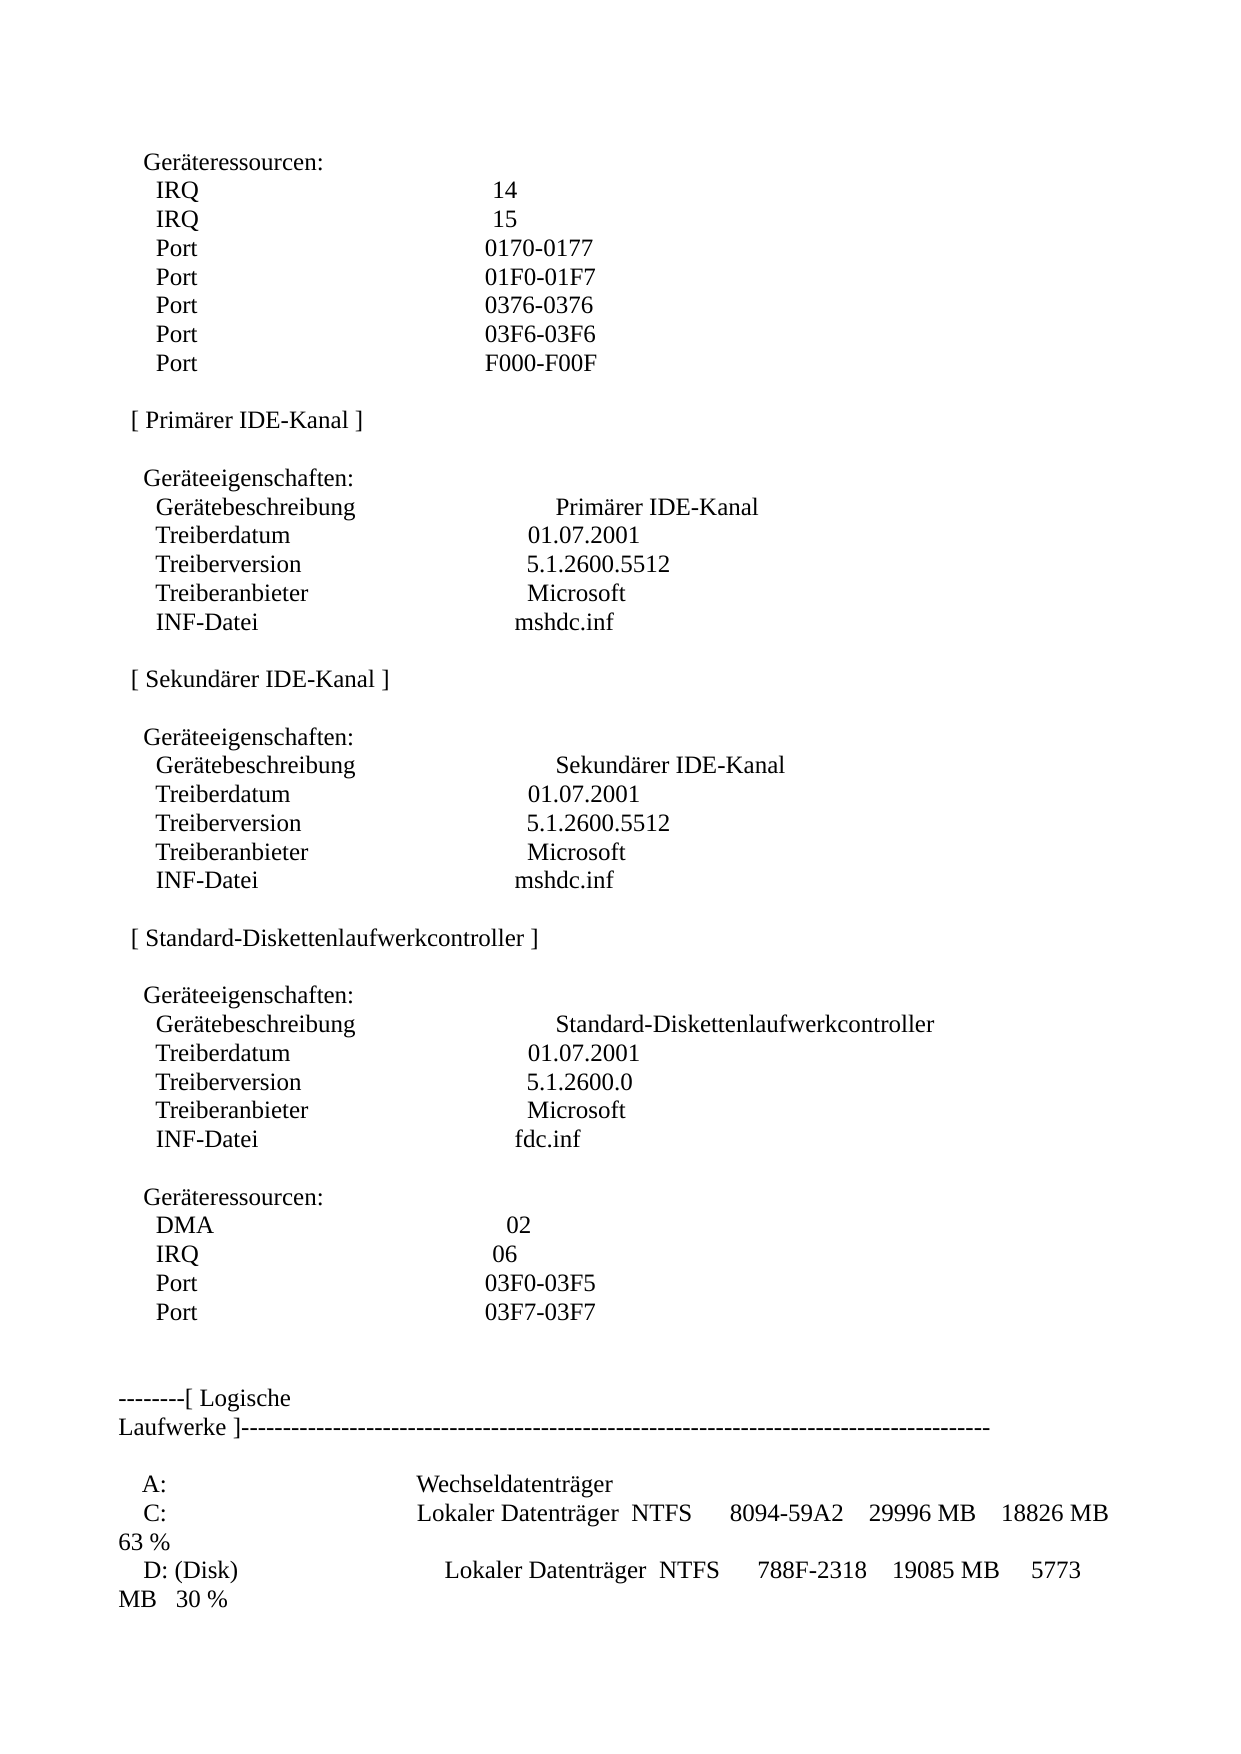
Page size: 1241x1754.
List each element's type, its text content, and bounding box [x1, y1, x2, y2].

text Port 03F0-03F5 [118, 1268, 1122, 1297]
text Port 0376-0376 [118, 291, 1122, 319]
text A: Wechseldatenträger [118, 1469, 1122, 1498]
text Treiberdatum 01.07.2001 [118, 1038, 1122, 1067]
text Port 01F0-01F7 [118, 262, 1122, 291]
text INF-Datei mshdc.inf [118, 607, 1122, 636]
text Port 03F6-03F6 [118, 319, 1122, 348]
text INF-Datei fdc.inf [118, 1124, 1122, 1153]
text --------[ Logische Laufwerke ]------------------------------------------------------------------------------------------ [118, 1383, 1122, 1441]
text Geräteeigenschaften: [118, 981, 1122, 1009]
text Treiberversion 5.1.2600.5512 [118, 808, 1122, 837]
text Port 0170-0177 [118, 233, 1122, 262]
text Geräteressourcen: [118, 1182, 1122, 1211]
text D: (Disk) Lokaler Datenträger NTFS 788F-2318 19085 MB 5773 MB 30 % [118, 1556, 1122, 1613]
text Treiberdatum 01.07.2001 [118, 779, 1122, 808]
text IRQ 06 [118, 1239, 1122, 1268]
text Port 03F7-03F7 [118, 1297, 1122, 1326]
text Geräteeigenschaften: [118, 463, 1122, 492]
text Geräteeigenschaften: [118, 722, 1122, 751]
text IRQ 14 [118, 176, 1122, 204]
text C: Lokaler Datenträger NTFS 8094-59A2 29996 MB 18826 MB 63 % [118, 1498, 1122, 1556]
text Treiberanbieter Microsoft [118, 578, 1122, 607]
text Port F000-F00F [118, 348, 1122, 377]
text Gerätebeschreibung Standard-Diskettenlaufwerkcontroller [118, 1009, 1122, 1038]
text IRQ 15 [118, 204, 1122, 233]
text Geräteressourcen: [118, 147, 1122, 176]
text [ Primärer IDE-Kanal ] [118, 406, 1122, 434]
text Gerätebeschreibung Sekundärer IDE-Kanal [118, 751, 1122, 779]
text [ Standard-Diskettenlaufwerkcontroller ] [118, 923, 1122, 952]
text [ Sekundärer IDE-Kanal ] [118, 664, 1122, 693]
text INF-Datei mshdc.inf [118, 866, 1122, 894]
text Treiberversion 5.1.2600.5512 [118, 549, 1122, 578]
text Treiberanbieter Microsoft [118, 1096, 1122, 1124]
text Treiberanbieter Microsoft [118, 837, 1122, 866]
text Treiberdatum 01.07.2001 [118, 521, 1122, 549]
text DMA 02 [118, 1211, 1122, 1239]
text Treiberversion 5.1.2600.0 [118, 1067, 1122, 1096]
text Gerätebeschreibung Primärer IDE-Kanal [118, 492, 1122, 521]
